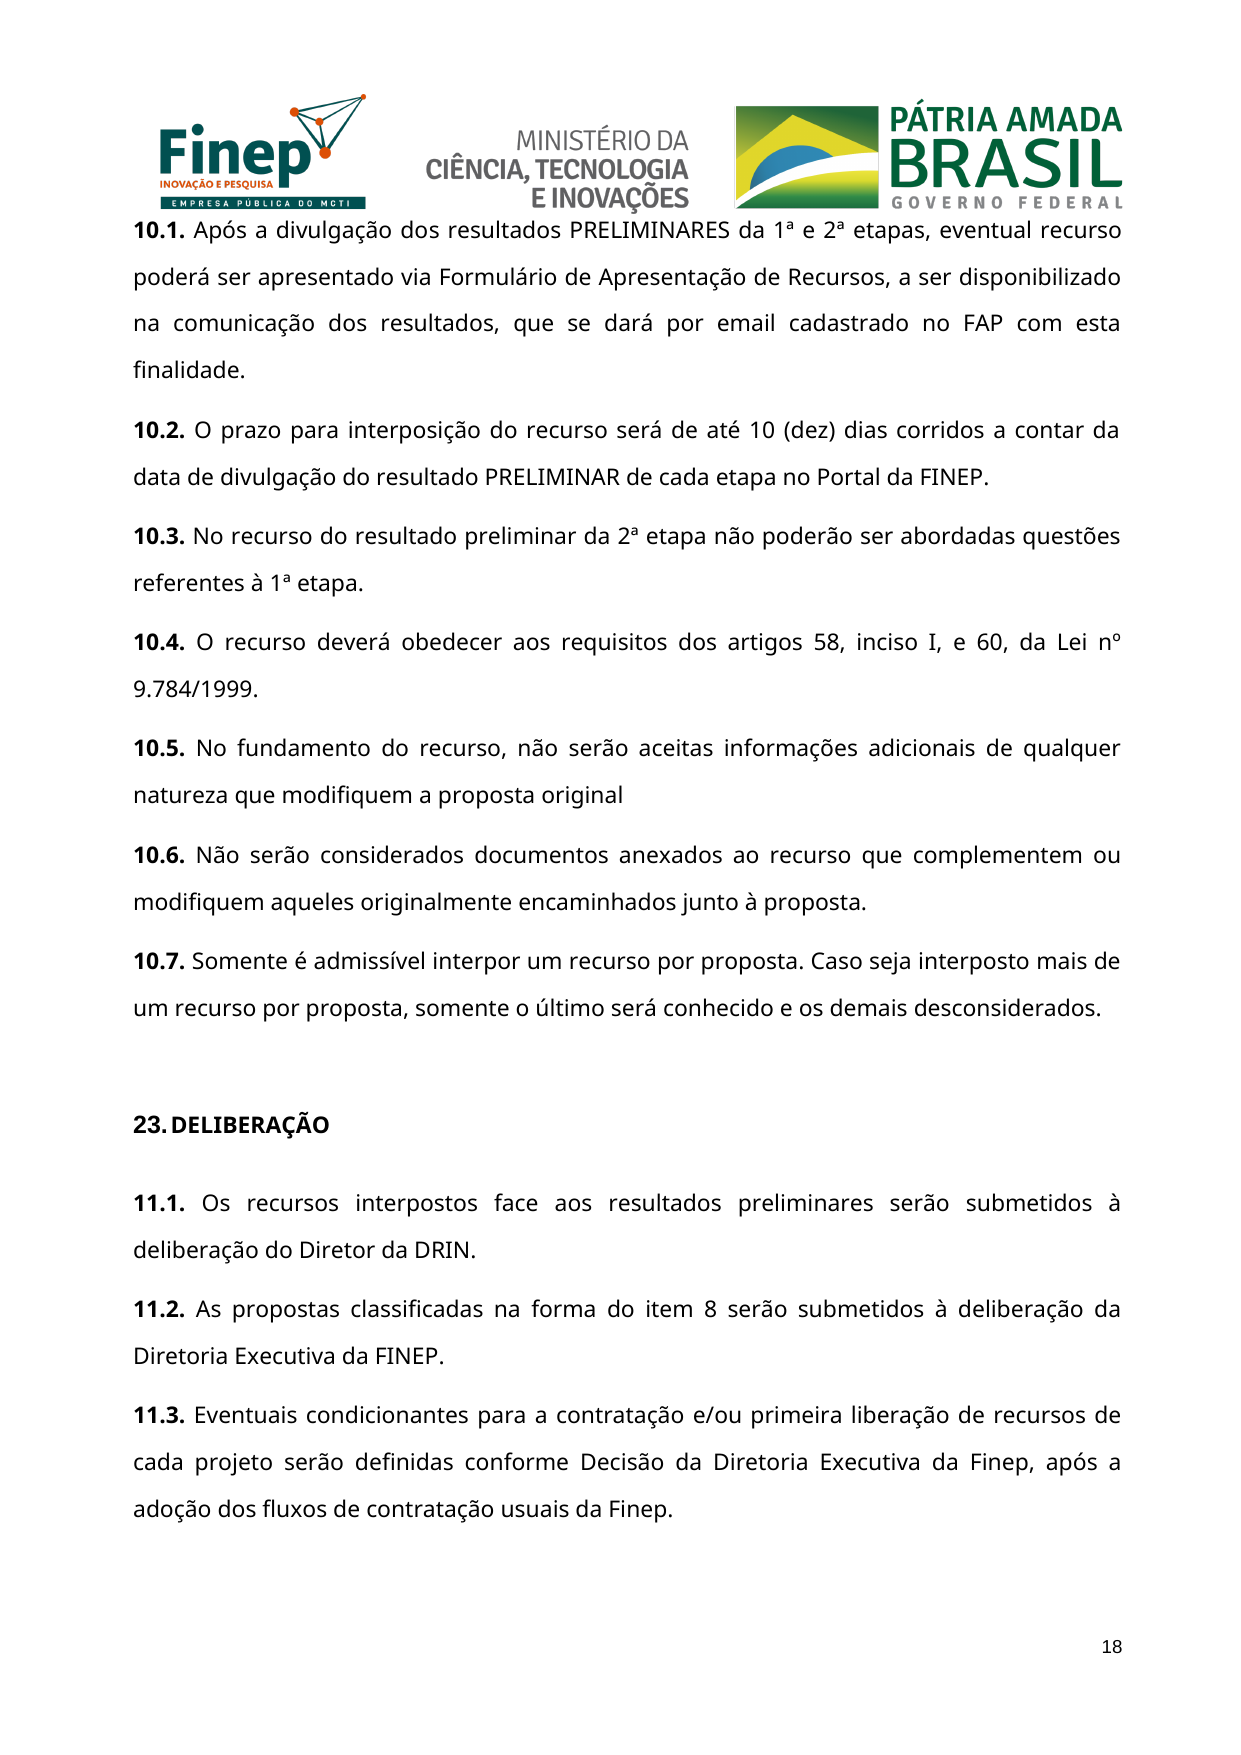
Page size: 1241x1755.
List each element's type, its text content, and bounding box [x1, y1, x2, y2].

list 10.1. Após a divulgação dos resultados PRELIMINARES da 1ª e 2ª etapas, eventual recurso poderá ser apresentado via Formulário de Apresentação de Recursos, a ser disponibilizado na comunicação dos resultados, que se dará por email cadastrado no FAP com esta finalidade. [133, 213, 1122, 385]
list 10.7. Somente é admissível interpor um recurso por proposta. Caso seja interposto mais de um recurso por proposta, somente o último será conhecido e os demais desconsiderados. [133, 945, 1122, 1023]
text 11.2. As propostas classificadas na forma do item 8 serão submetidos à deliberação da Diretoria Executiva da FINEP. [133, 1293, 1122, 1371]
list 10.6. Não serão considerados documentos anexados ao recurso que complementem ou modifiquem aqueles originalmente encaminhados junto à proposta. [133, 838, 1122, 917]
list 10.4. O recurso deverá obedecer aos requisitos dos artigos 58, inciso I, e 60, da Lei nº 9.784/1999. [133, 626, 1122, 704]
list 10.3. No recurso do resultado preliminar da 2ª etapa não poderão ser abordadas questões referentes à 1ª etapa. [133, 520, 1122, 598]
list 10.5. No fundamento do recurso, não serão aceitas informações adicionais de qualquer natureza que modifiquem a proposta original [133, 732, 1122, 810]
list 10.2. O prazo para interposição do recurso será de até 10 (dez) dias corridos a contar da data de divulgação do resultado PRELIMINAR de cada etapa no Portal da FINEP. [133, 413, 1122, 492]
list DELIBERAÇÃO [133, 1108, 1122, 1140]
text 11.3. Eventuais condicionantes para a contratação e/ou primeira liberação de recursos de cada projeto serão definidas conforme Decisão da Diretoria Executiva da Finep, após a adoção dos fluxos de contratação usuais da Finep. [133, 1399, 1122, 1524]
text 11.1. Os recursos interpostos face aos resultados preliminares serão submetidos à deliberação do Diretor da DRIN. [133, 1187, 1122, 1265]
